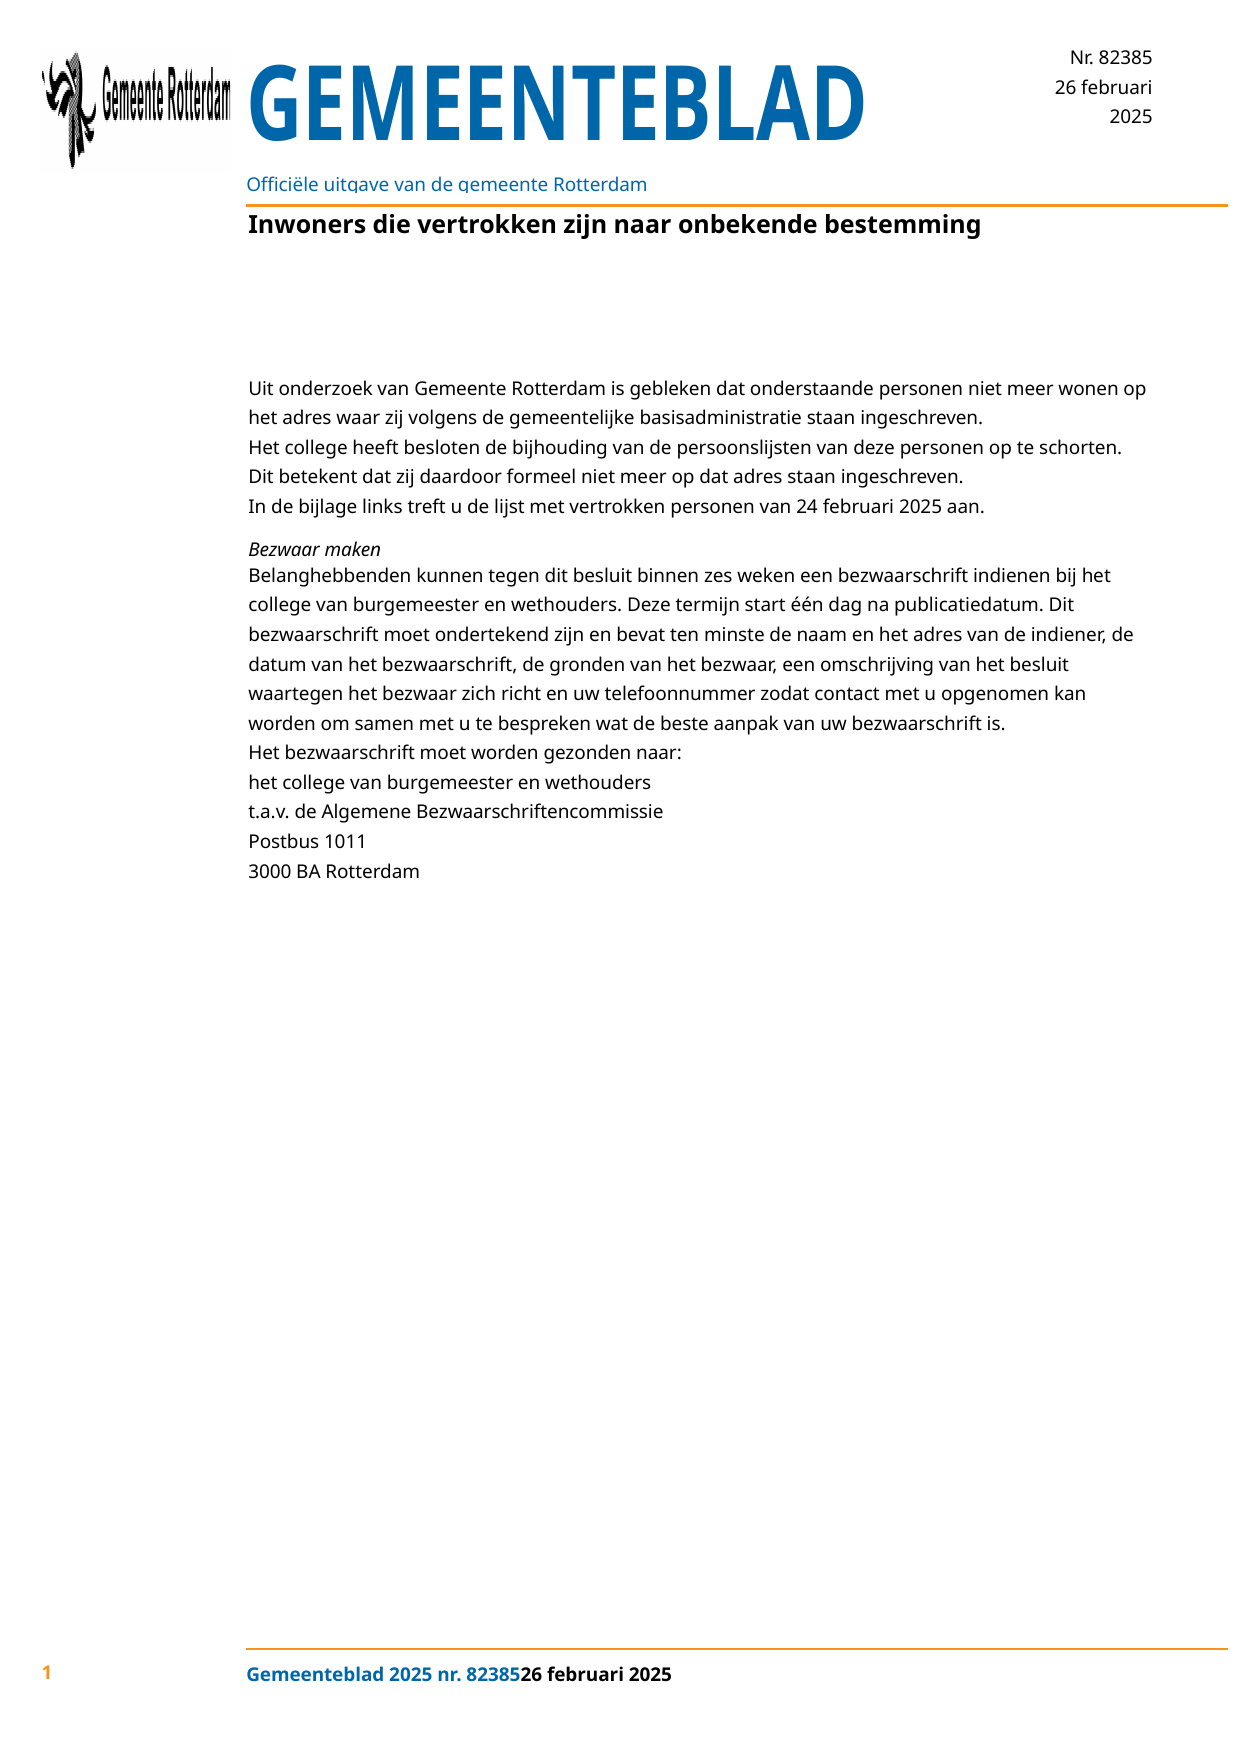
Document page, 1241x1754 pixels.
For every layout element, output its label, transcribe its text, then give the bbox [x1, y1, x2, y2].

text Inwoners die vertrokken zijn naar onbekende bestemming [248, 207, 1152, 241]
text t.a.v. de Algemene Bezwaarschriftencommissie [248, 799, 1152, 824]
picture [41, 47, 231, 172]
text Bezwaar maken [248, 536, 1152, 562]
text het college van burgemeester en wethouders [248, 769, 1152, 795]
text Postbus 1011 [248, 828, 1152, 854]
text Het college heeft besloten de bijhouding van de persoonslijsten van deze personen op te schorten. Dit betekent dat zij daardoor formeel niet meer op dat adres staan ingeschreven. [248, 434, 1152, 489]
text Belanghebbenden kunnen tegen dit besluit binnen zes weken een bezwaarschrift indienen bij het college van burgemeester en wethouders. Deze termijn start één dag na publicatiedatum. Dit bezwaarschrift moet ondertekend zijn en bevat ten minste de naam en het adres van de indiener, de datum van het bezwaarschrift, de gronden van het bezwaar, een omschrijving van het besluit waartegen het bezwaar zich richt en uw telefoonnummer zodat contact met u opgenomen kan worden om samen met u te bespreken wat de beste aanpak van uw bezwaarschrift is. [248, 562, 1152, 736]
text Uit onderzoek van Gemeente Rotterdam is gebleken dat onderstaande personen niet meer wonen op het adres waar zij volgens de gemeentelijke basisadministratie staan ingeschreven. [248, 375, 1152, 430]
text Het bezwaarschrift moet worden gezonden naar: [248, 739, 1152, 765]
text 3000 BA Rotterdam [248, 858, 1152, 884]
text In de bijlage links treft u de lijst met vertrokken personen van 24 februari 2025 aan. [248, 493, 1152, 519]
